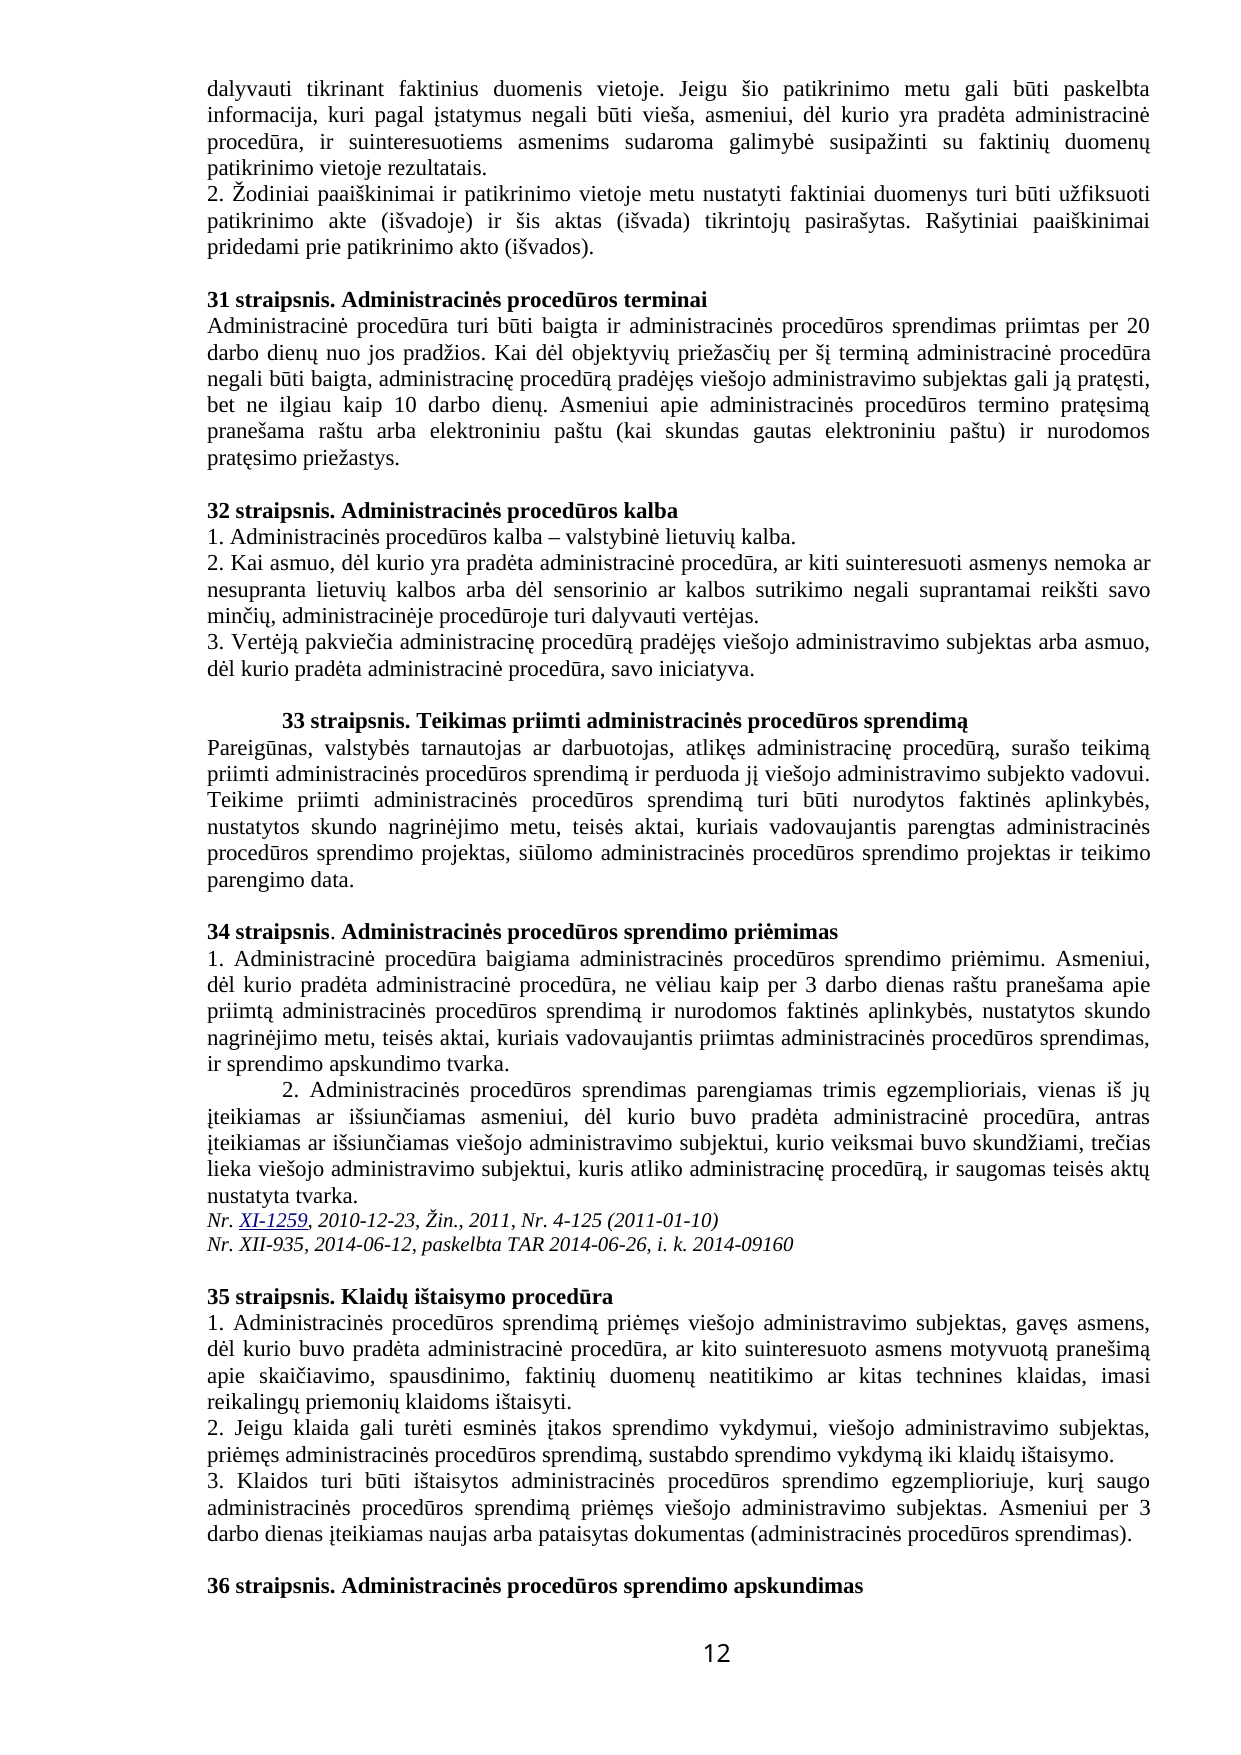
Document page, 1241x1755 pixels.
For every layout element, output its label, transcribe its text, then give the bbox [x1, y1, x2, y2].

text Administracinė procedūra turi būti baigta ir administracinės procedūros sprendimas priimtas per 20 darbo dienų nuo jos pradžios. Kai dėl objektyvių priežasčių per šį terminą administracinė procedūra negali būti baigta, administracinę procedūrą pradėjęs viešojo administravimo subjektas gali ją pratęsti, bet ne ilgiau kaip 10 darbo dienų. Asmeniui apie administracinės procedūros termino pratęsimą pranešama raštu arba elektroniniu paštu (kai skundas gautas elektroniniu paštu) ir nurodomos pratęsimo priežastys. [207, 312, 1152, 470]
text 36 straipsnis. Administracinės procedūros sprendimo apskundimas [207, 1573, 1152, 1599]
text 1. Administracinės procedūros sprendimą priėmęs viešojo administravimo subjektas, gavęs asmens, dėl kurio buvo pradėta administracinė procedūra, ar kito suinteresuoto asmens motyvuotą pranešimą apie skaičiavimo, spausdinimo, faktinių duomenų neatitikimo ar kitas technines klaidas, imasi reikalingų priemonių klaidoms ištaisyti. [207, 1309, 1152, 1414]
text 3. Vertėją pakviečia administracinę procedūrą pradėjęs viešojo administravimo subjektas arba asmuo, dėl kurio pradėta administracinė procedūra, savo iniciatyva. [207, 628, 1152, 681]
text 33 straipsnis. Teikimas priimti administracinės procedūros sprendimą [282, 707, 1152, 734]
text 3. Klaidos turi būti ištaisytos administracinės procedūros sprendimo egzemplioriuje, kurį saugo administracinės procedūros sprendimą priėmęs viešojo administravimo subjektas. Asmeniui per 3 darbo dienas įteikiamas naujas arba pataisytas dokumentas (administracinės procedūros sprendimas). [207, 1467, 1152, 1546]
text 32 straipsnis. Administracinės procedūros kalba [207, 497, 1152, 523]
text 2. Jeigu klaida gali turėti esminės įtakos sprendimo vykdymui, viešojo administravimo subjektas, priėmęs administracinės procedūros sprendimą, sustabdo sprendimo vykdymą iki klaidų ištaisymo. [207, 1414, 1152, 1467]
text dalyvauti tikrinant faktinius duomenis vietoje. Jeigu šio patikrinimo metu gali būti paskelbta informacija, kuri pagal įstatymus negali būti vieša, asmeniui, dėl kurio yra pradėta administracinė procedūra, ir suinteresuotiems asmenims sudaroma galimybė susipažinti su faktinių duomenų patikrinimo vietoje rezultatais. [207, 75, 1152, 180]
text Nr. XI-1259, 2010-12-23, Žin., 2011, Nr. 4-125 (2011-01-10) [207, 1208, 1152, 1232]
text 2. Administracinės procedūros sprendimas parengiamas trimis egzemplioriais, vienas iš jų įteikiamas ar išsiunčiamas asmeniui, dėl kurio buvo pradėta administracinė procedūra, antras įteikiamas ar išsiunčiamas viešojo administravimo subjektui, kurio veiksmai buvo skundžiami, trečias lieka viešojo administravimo subjektui, kuris atliko administracinę procedūrą, ir saugomas teisės aktų nustatyta tvarka. [207, 1076, 1152, 1208]
text 2. Kai asmuo, dėl kurio yra pradėta administracinė procedūra, ar kiti suinteresuoti asmenys nemoka ar nesupranta lietuvių kalbos arba dėl sensorinio ar kalbos sutrikimo negali suprantamai reikšti savo minčių, administracinėje procedūroje turi dalyvauti vertėjas. [207, 549, 1152, 628]
text 34 straipsnis. Administracinės procedūros sprendimo priėmimas [207, 918, 1152, 945]
text 2. Žodiniai paaiškinimai ir patikrinimo vietoje metu nustatyti faktiniai duomenys turi būti užfiksuoti patikrinimo akte (išvadoje) ir šis aktas (išvada) tikrintojų pasirašytas. Rašytiniai paaiškinimai pridedami prie patikrinimo akto (išvados). [207, 180, 1152, 259]
text 1. Administracinė procedūra baigiama administracinės procedūros sprendimo priėmimu. Asmeniui, dėl kurio pradėta administracinė procedūra, ne vėliau kaip per 3 darbo dienas raštu pranešama apie priimtą administracinės procedūros sprendimą ir nurodomos faktinės aplinkybės, nustatytos skundo nagrinėjimo metu, teisės aktai, kuriais vadovaujantis priimtas administracinės procedūros sprendimas, ir sprendimo apskundimo tvarka. [207, 945, 1152, 1076]
text 35 straipsnis. Klaidų ištaisymo procedūra [207, 1283, 1152, 1309]
text 1. Administracinės procedūros kalba – valstybinė lietuvių kalba. [207, 523, 1152, 549]
text 31 straipsnis. Administracinės procedūros terminai [207, 286, 1152, 312]
text Pareigūnas, valstybės tarnautojas ar darbuotojas, atlikęs administracinę procedūrą, surašo teikimą priimti administracinės procedūros sprendimą ir perduoda jį viešojo administravimo subjekto vadovui. Teikime priimti administracinės procedūros sprendimą turi būti nurodytos faktinės aplinkybės, nustatytos skundo nagrinėjimo metu, teisės aktai, kuriais vadovaujantis parengtas administracinės procedūros sprendimo projektas, siūlomo administracinės procedūros sprendimo projektas ir teikimo parengimo data. [207, 734, 1152, 892]
text Nr. XII-935, 2014-06-12, paskelbta TAR 2014-06-26, i. k. 2014-09160 [207, 1232, 1152, 1256]
